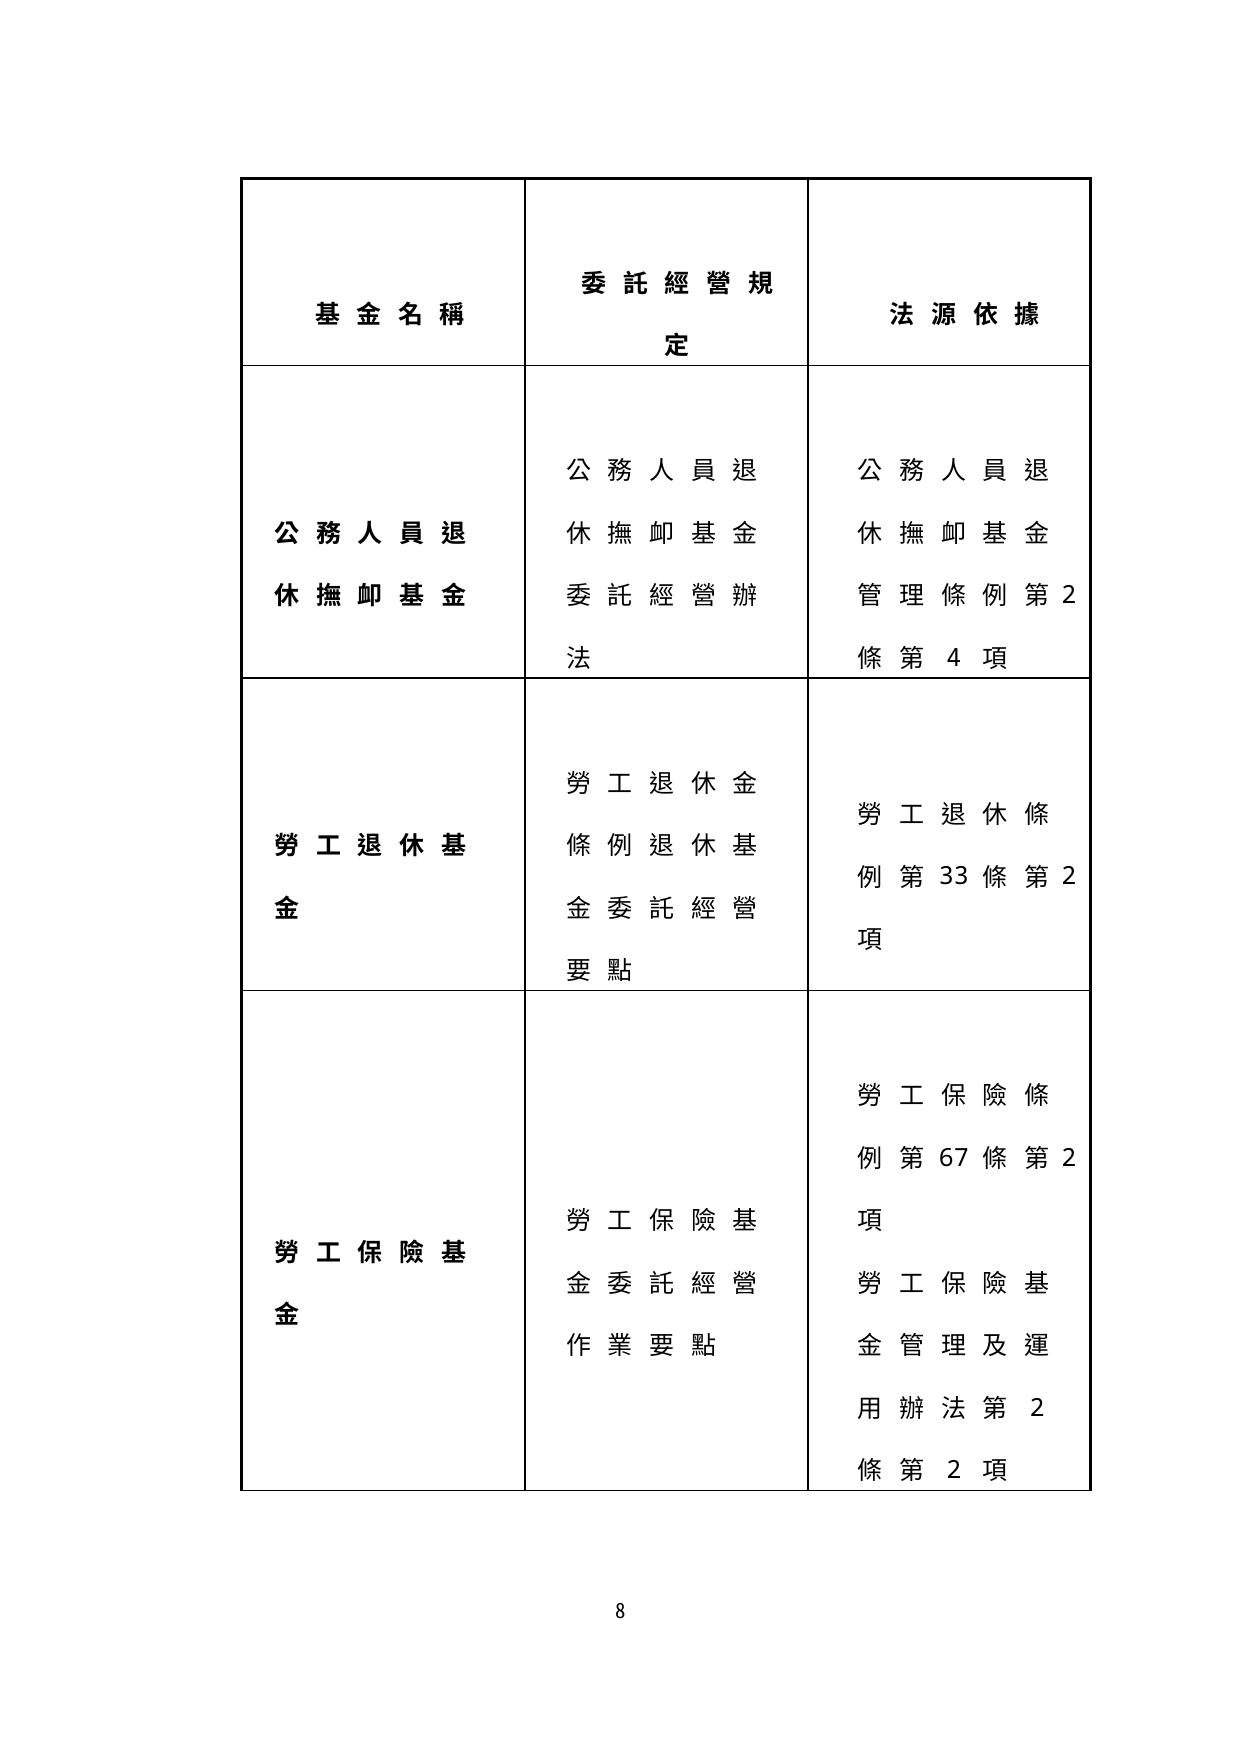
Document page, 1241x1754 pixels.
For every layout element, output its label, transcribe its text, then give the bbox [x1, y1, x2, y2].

table_cell 勞工保險基金 [243, 991, 524, 1490]
table_header 委託經營規定 [526, 180, 807, 365]
table_header 法源依據 [809, 180, 1089, 365]
table_cell 公務人員退休撫卹基金管理條例第2條第4項 [809, 366, 1089, 677]
table_cell 勞工保險基金委託經營作業要點 [526, 991, 807, 1490]
table_cell 勞工退休條例第33條第2項 [809, 679, 1089, 990]
table_cell 勞工保險條例第67條第2項 勞工保險基金管理及運用辦法第2條第2項 [809, 991, 1089, 1490]
table_cell 勞工退休基金 [243, 679, 524, 990]
table_cell 勞工退休金條例退休基金委託經營要點 [526, 679, 807, 990]
table_header 基金名稱 [243, 180, 524, 365]
table_cell 公務人員退休撫卹基金委託經營辦法 [526, 366, 807, 677]
table_cell 公務人員退休撫卹基金 [243, 366, 524, 677]
